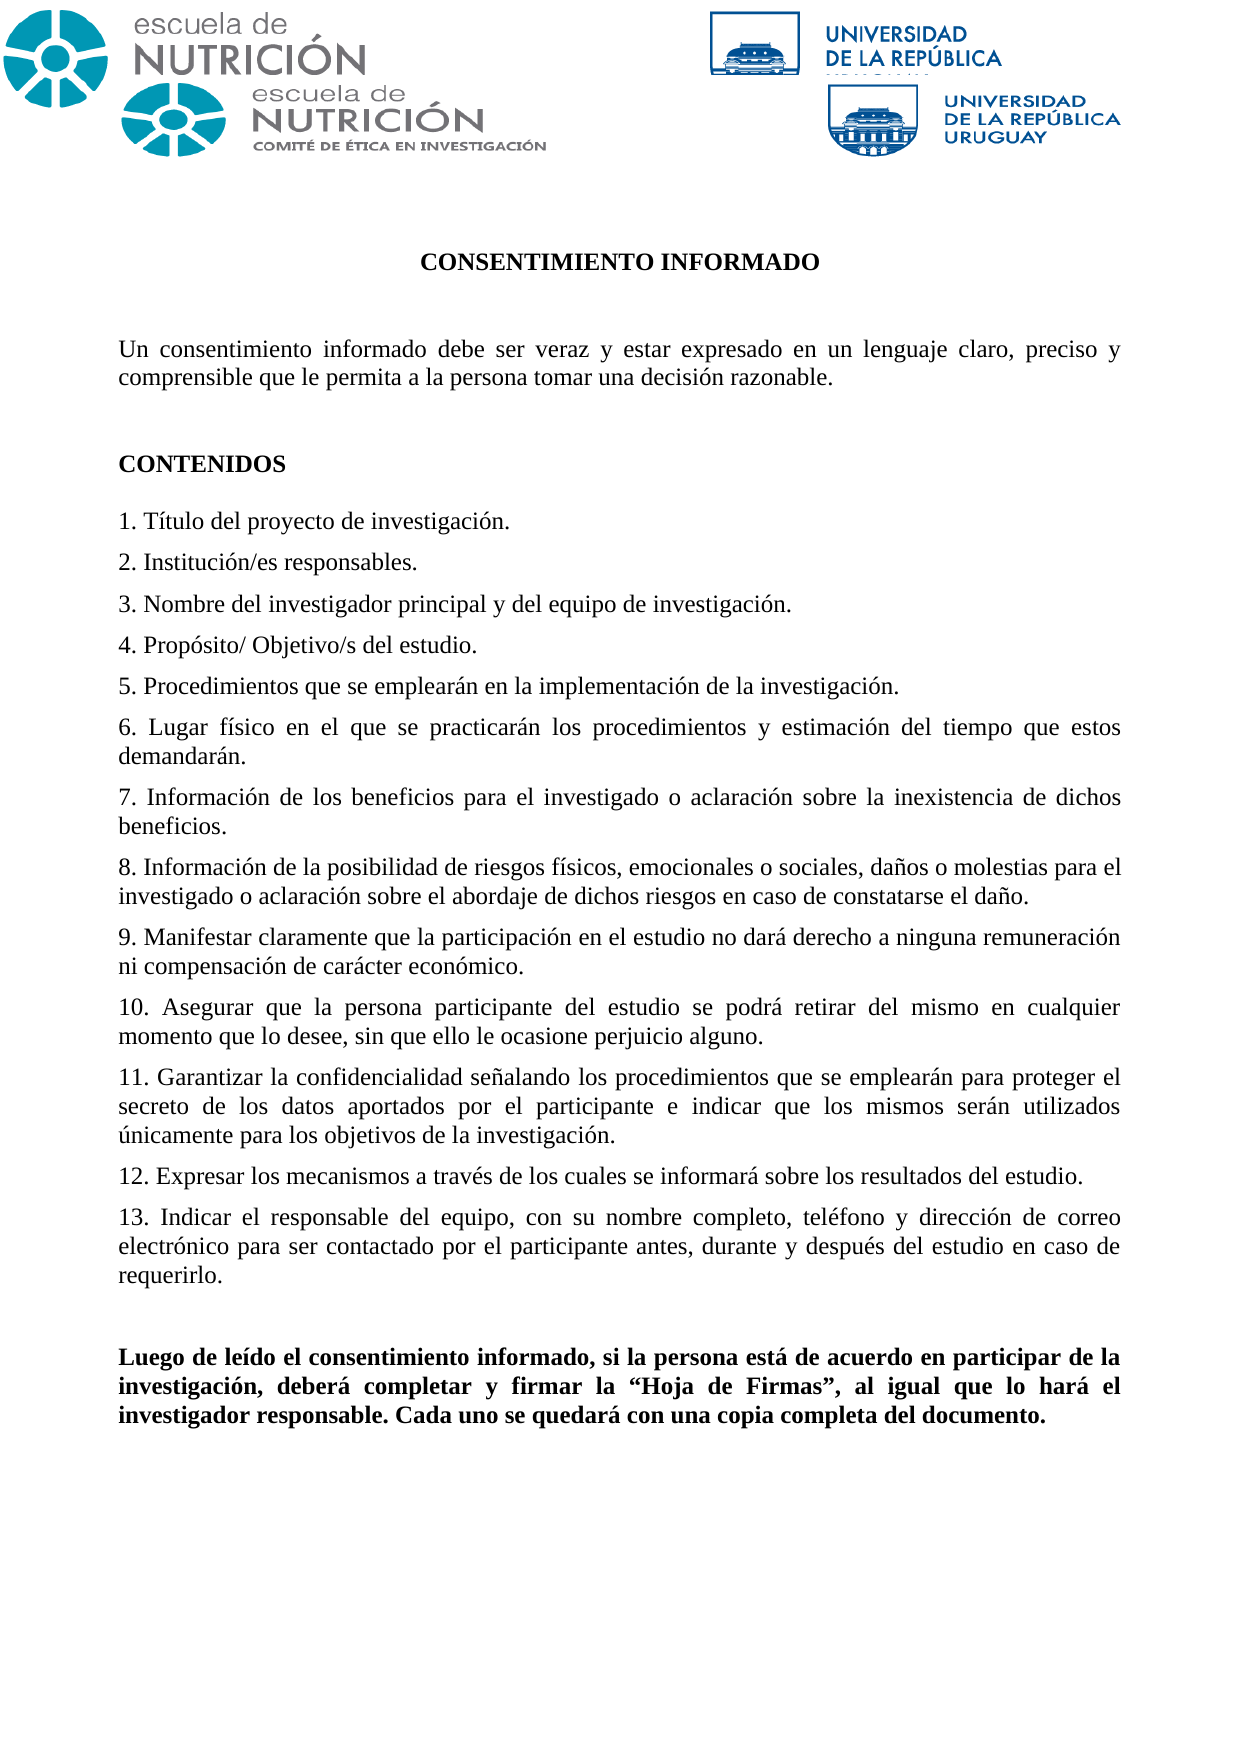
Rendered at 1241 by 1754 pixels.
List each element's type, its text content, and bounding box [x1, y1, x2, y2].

text CONTENIDOS [118, 449, 1122, 477]
text 1. Título del proyecto de investigación. [118, 506, 1122, 535]
picture [0, 0, 1123, 162]
text 8. Información de la posibilidad de riesgos físicos, emocionales o sociales, daños o molestias para el investigado o aclaración sobre el abordaje de dichos riesgos en caso de constatarse el daño. [118, 852, 1122, 910]
text Un consentimiento informado debe ser veraz y estar expresado en un lenguaje claro, preciso y comprensible que le permita a la persona tomar una decisión razonable. [118, 334, 1122, 391]
text 13. Indicar el responsable del equipo, con su nombre completo, teléfono y dirección de correo electrónico para ser contactado por el participante antes, durante y después del estudio en caso de requerirlo. [118, 1202, 1122, 1289]
text 7. Información de los beneficios para el investigado o aclaración sobre la inexistencia de dichos beneficios. [118, 782, 1122, 840]
text 10. Asegurar que la persona participante del estudio se podrá retirar del mismo en cualquier momento que lo desee, sin que ello le ocasione perjuicio alguno. [118, 992, 1122, 1050]
text 9. Manifestar claramente que la participación en el estudio no dará derecho a ninguna remuneración ni compensación de carácter económico. [118, 922, 1122, 980]
text 2. Institución/es responsables. [118, 547, 1122, 576]
text Luego de leído el consentimiento informado, si la persona está de acuerdo en participar de la investigación, deberá completar y firmar la “Hoja de Firmas”, al igual que lo hará el investigador responsable. Cada uno se quedará con una copia completa del documento. [118, 1342, 1122, 1429]
text CONSENTIMIENTO INFORMADO [118, 247, 1122, 276]
text 6. Lugar físico en el que se practicarán los procedimientos y estimación del tiempo que estos demandarán. [118, 712, 1122, 770]
text 4. Propósito/ Objetivo/s del estudio. [118, 630, 1122, 659]
text 12. Expresar los mecanismos a través de los cuales se informará sobre los resultados del estudio. [118, 1161, 1122, 1190]
text 5. Procedimientos que se emplearán en la implementación de la investigación. [118, 671, 1122, 700]
text 11. Garantizar la confidencialidad señalando los procedimientos que se emplearán para proteger el secreto de los datos aportados por el participante e indicar que los mismos serán utilizados únicamente para los objetivos de la investigación. [118, 1062, 1122, 1149]
text 3. Nombre del investigador principal y del equipo de investigación. [118, 589, 1122, 617]
